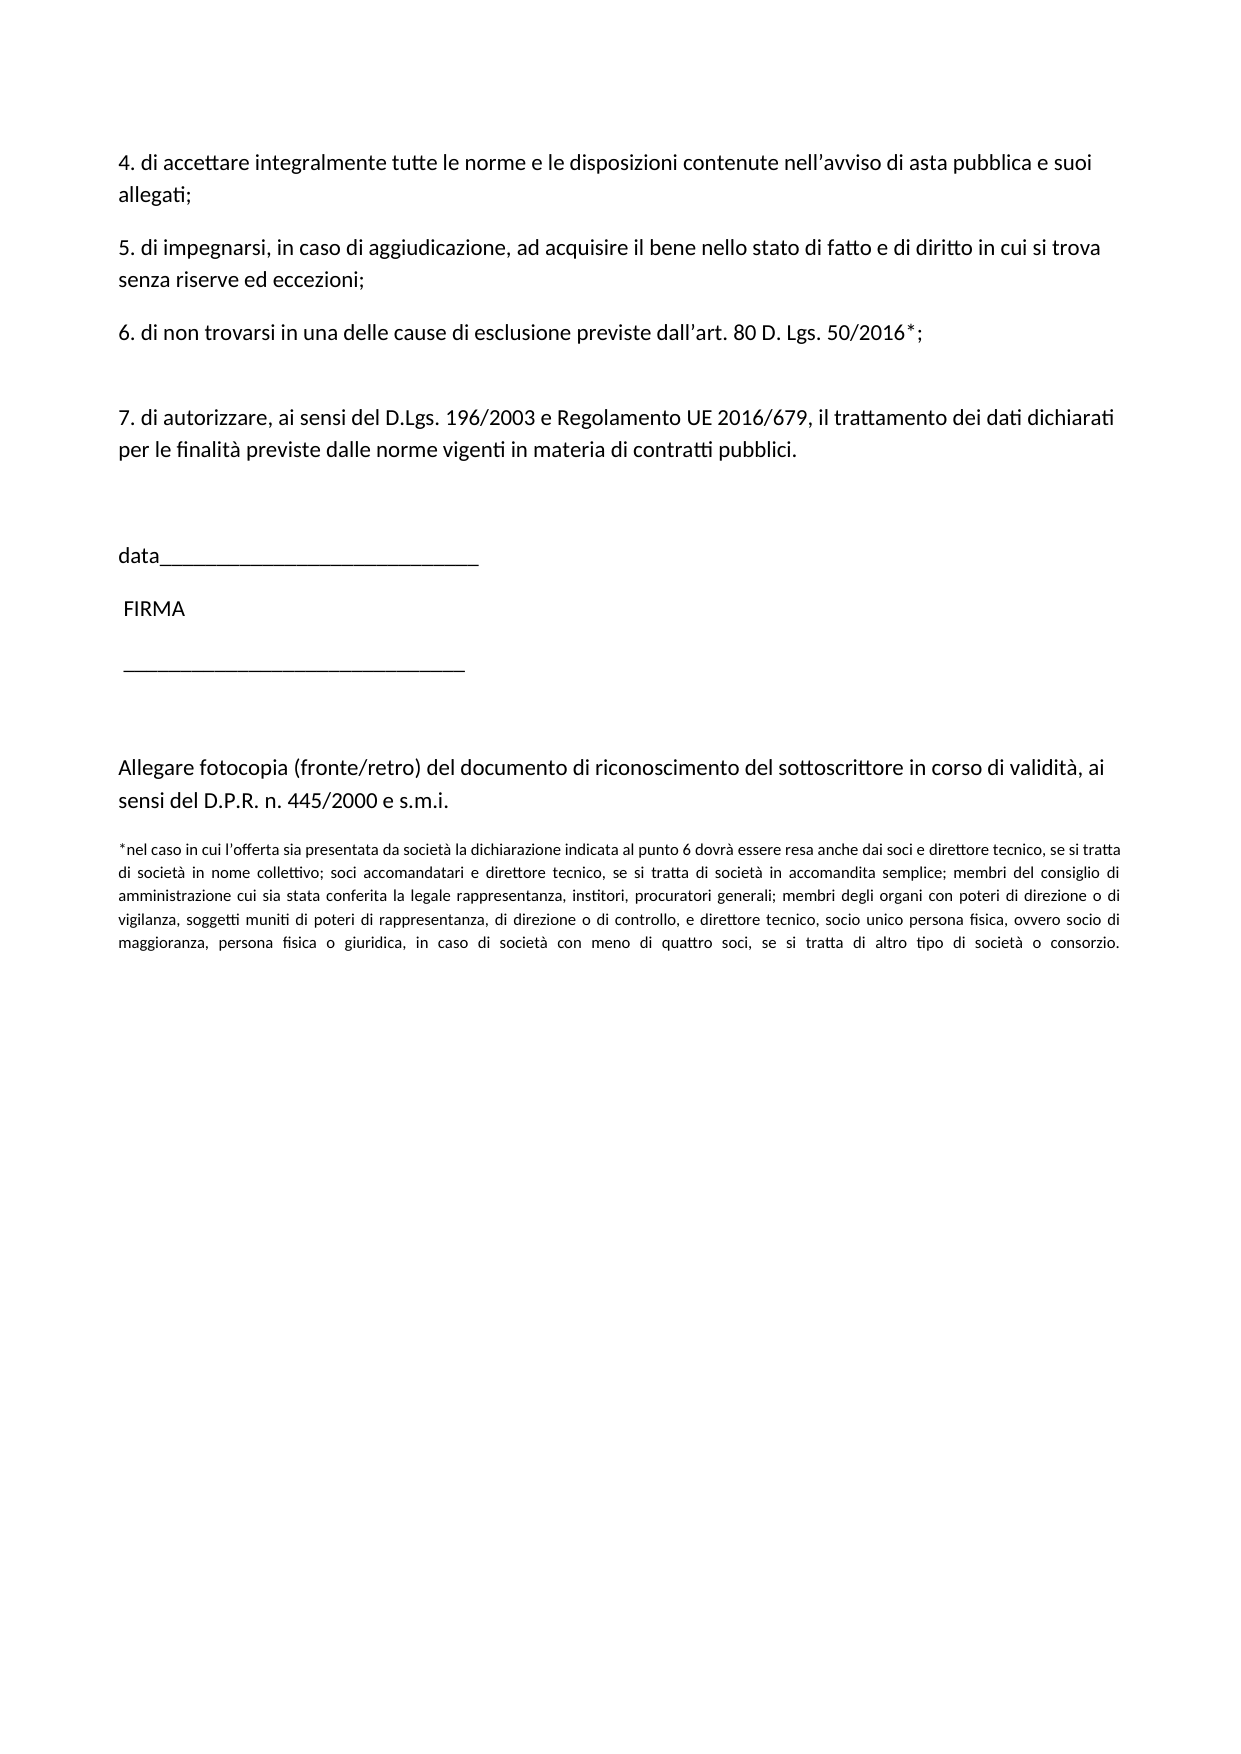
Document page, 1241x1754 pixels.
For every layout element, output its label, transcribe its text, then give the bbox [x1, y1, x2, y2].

text FIRMA [118, 594, 1122, 622]
text 6. di non trovarsi in una delle cause di esclusione previste dall’art. 80 D. Lgs. 50/2016*; [118, 318, 1122, 378]
text 5. di impegnarsi, in caso di aggiudicazione, ad acquisire il bene nello stato di fatto e di diritto in cui si trova senza riserve ed eccezioni; [118, 233, 1122, 293]
text 7. di autorizzare, ai sensi del D.Lgs. 196/2003 e Regolamento UE 2016/679, il trattamento dei dati dichiarati per le finalità previste dalle norme vigenti in materia di contratti pubblici. [118, 403, 1122, 463]
text *nel caso in cui l’offerta sia presentata da società la dichiarazione indicata al punto 6 dovrà essere resa anche dai soci e direttore tecnico, se si tratta di società in nome collettivo; soci accomandatari e direttore tecnico, se si tratta di società in accomandita semplice; membri del consiglio di amministrazione cui sia stata conferita la legale rappresentanza, institori, procuratori generali; membri degli organi con poteri di direzione o di vigilanza, soggetti muniti di poteri di rappresentanza, di direzione o di controllo, e direttore tecnico, socio unico persona fisica, ovvero socio di maggioranza, persona fisica o giuridica, in caso di società con meno di quattro soci, se si tratta di altro tipo di società o consorzio. [118, 839, 1122, 984]
text ______________________________ [118, 647, 1122, 676]
text 4. di accettare integralmente tutte le norme e le disposizioni contenute nell’avviso di asta pubblica e suoi allegati; [118, 148, 1122, 208]
text data____________________________ [118, 541, 1122, 569]
text Allegare fotocopia (fronte/retro) del documento di riconoscimento del sottoscrittore in corso di validità, ai sensi del D.P.R. n. 445/2000 e s.m.i. [118, 753, 1122, 814]
